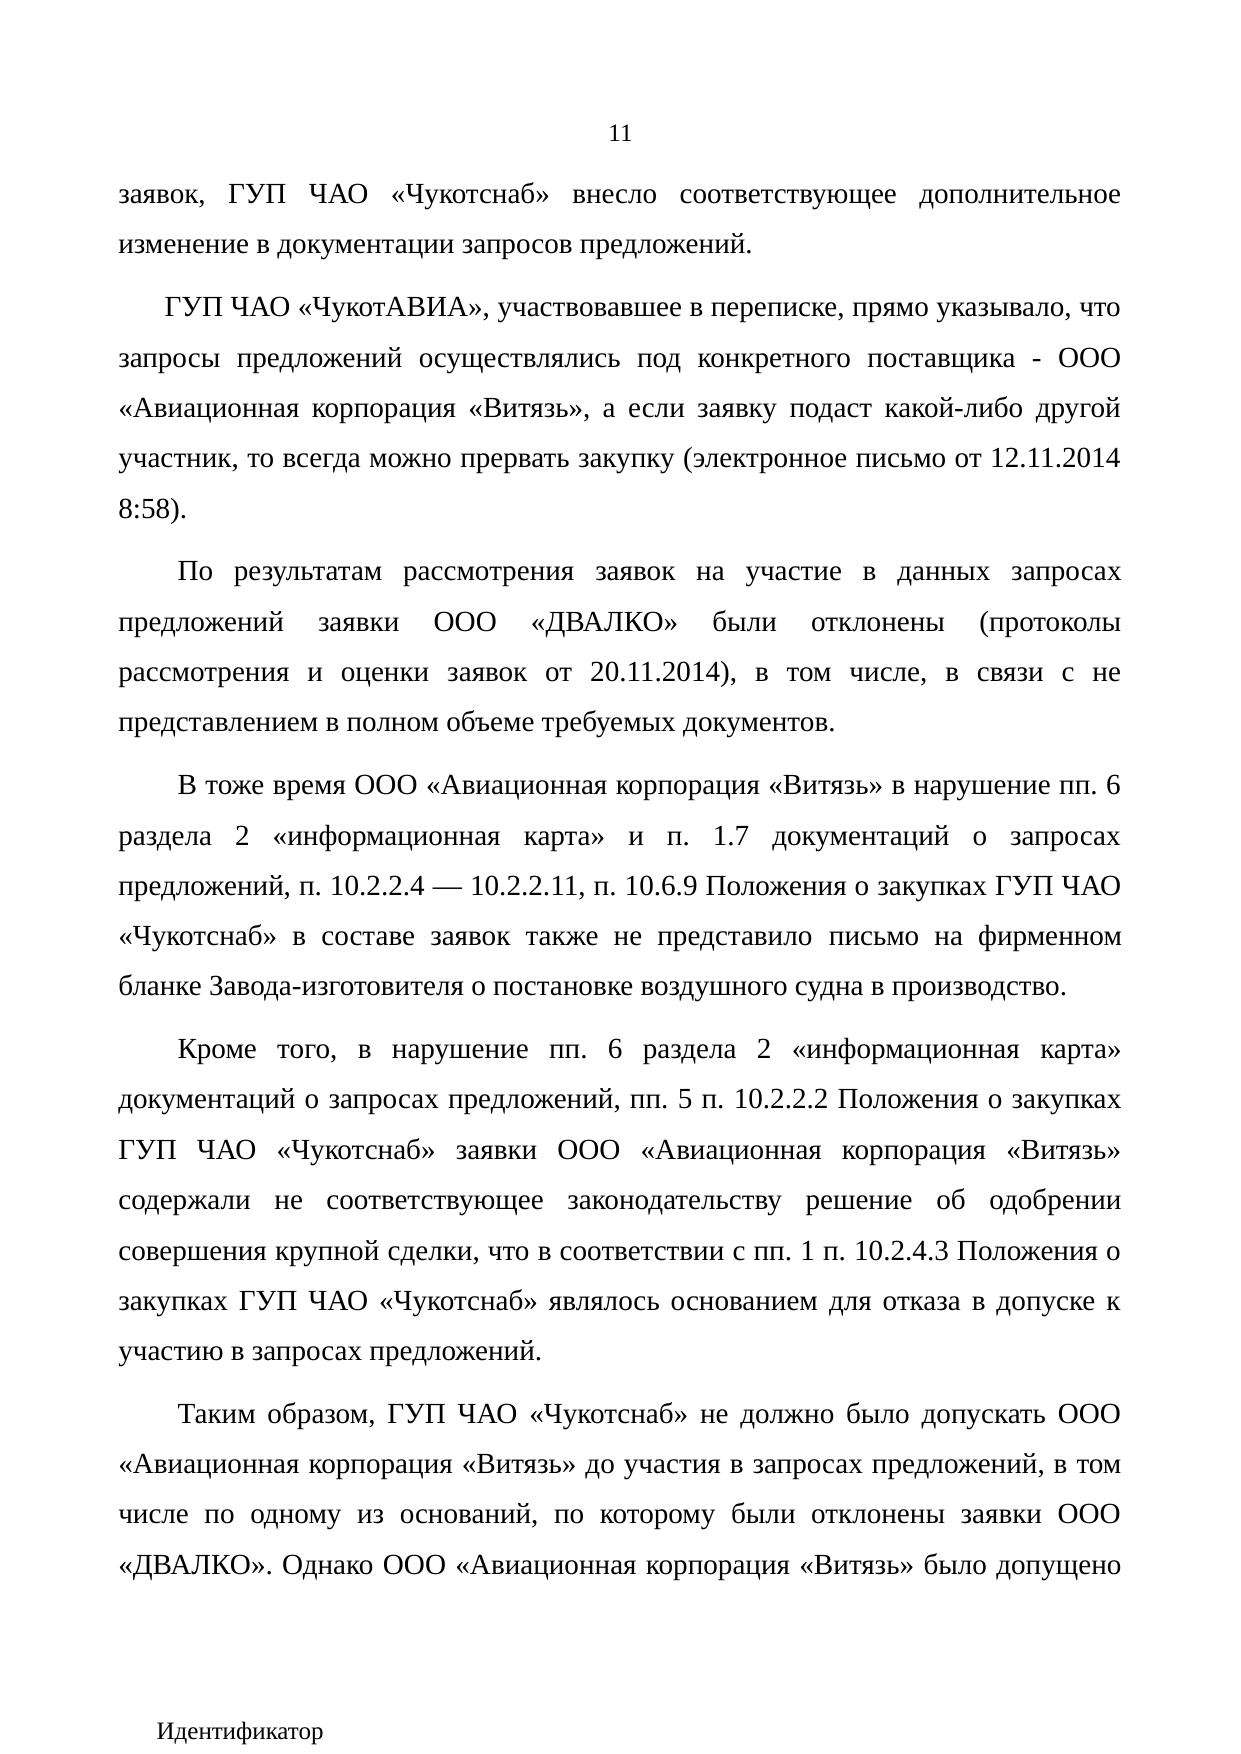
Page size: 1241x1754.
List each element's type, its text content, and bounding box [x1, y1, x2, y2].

text По результатам рассмотрения заявок на участие в данных запросах предложений заявки ООО «ДВАЛКО» были отклонены (протоколы рассмотрения и оценки заявок от 20.11.2014), в том числе, в связи с не представлением в полном объеме требуемых документов. [118, 553, 1122, 738]
text Кроме того, в нарушение пп. 6 раздела 2 «информационная карта» документаций о запросах предложений, пп. 5 п. 10.2.2.2 Положения о закупках ГУП ЧАО «Чукотснаб» заявки ООО «Авиационная корпорация «Витязь» содержали не соответствующее законодательству решение об одобрении совершения крупной сделки, что в соответствии с пп. 1 п. 10.2.4.3 Положения о закупках ГУП ЧАО «Чукотснаб» являлось основанием для отказа в допуске к участию в запросах предложений. [118, 1031, 1122, 1367]
text ГУП ЧАО «ЧукотАВИА», участвовавшее в переписке, прямо указывало, что запросы предложений осуществлялись под конкретного поставщика - ООО «Авиационная корпорация «Витязь», а если заявку подаст какой-либо другой участник, то всегда можно прервать закупку (электронное письмо от 12.11.2014 8:58). [118, 289, 1122, 524]
text Таким образом, ГУП ЧАО «Чукотснаб» не должно было допускать ООО «Авиационная корпорация «Витязь» до участия в запросах предложений, в том числе по одному из оснований, по которому были отклонены заявки ООО «ДВАЛКО». Однако ООО «Авиационная корпорация «Витязь» было допущено [118, 1396, 1122, 1581]
text заявок, ГУП ЧАО «Чукотснаб» внесло соответствующее дополнительное изменение в документации запросов предложений. [118, 176, 1122, 260]
text В тоже время ООО «Авиационная корпорация «Витязь» в нарушение пп. 6 раздела 2 «информационная карта» и п. 1.7 документаций о запросах предложений, п. 10.2.2.4 — 10.2.2.11, п. 10.6.9 Положения о закупках ГУП ЧАО «Чукотснаб» в составе заявок также не представило письмо на фирменном бланке Завода-изготовителя о постановке воздушного судна в производство. [118, 767, 1122, 1002]
